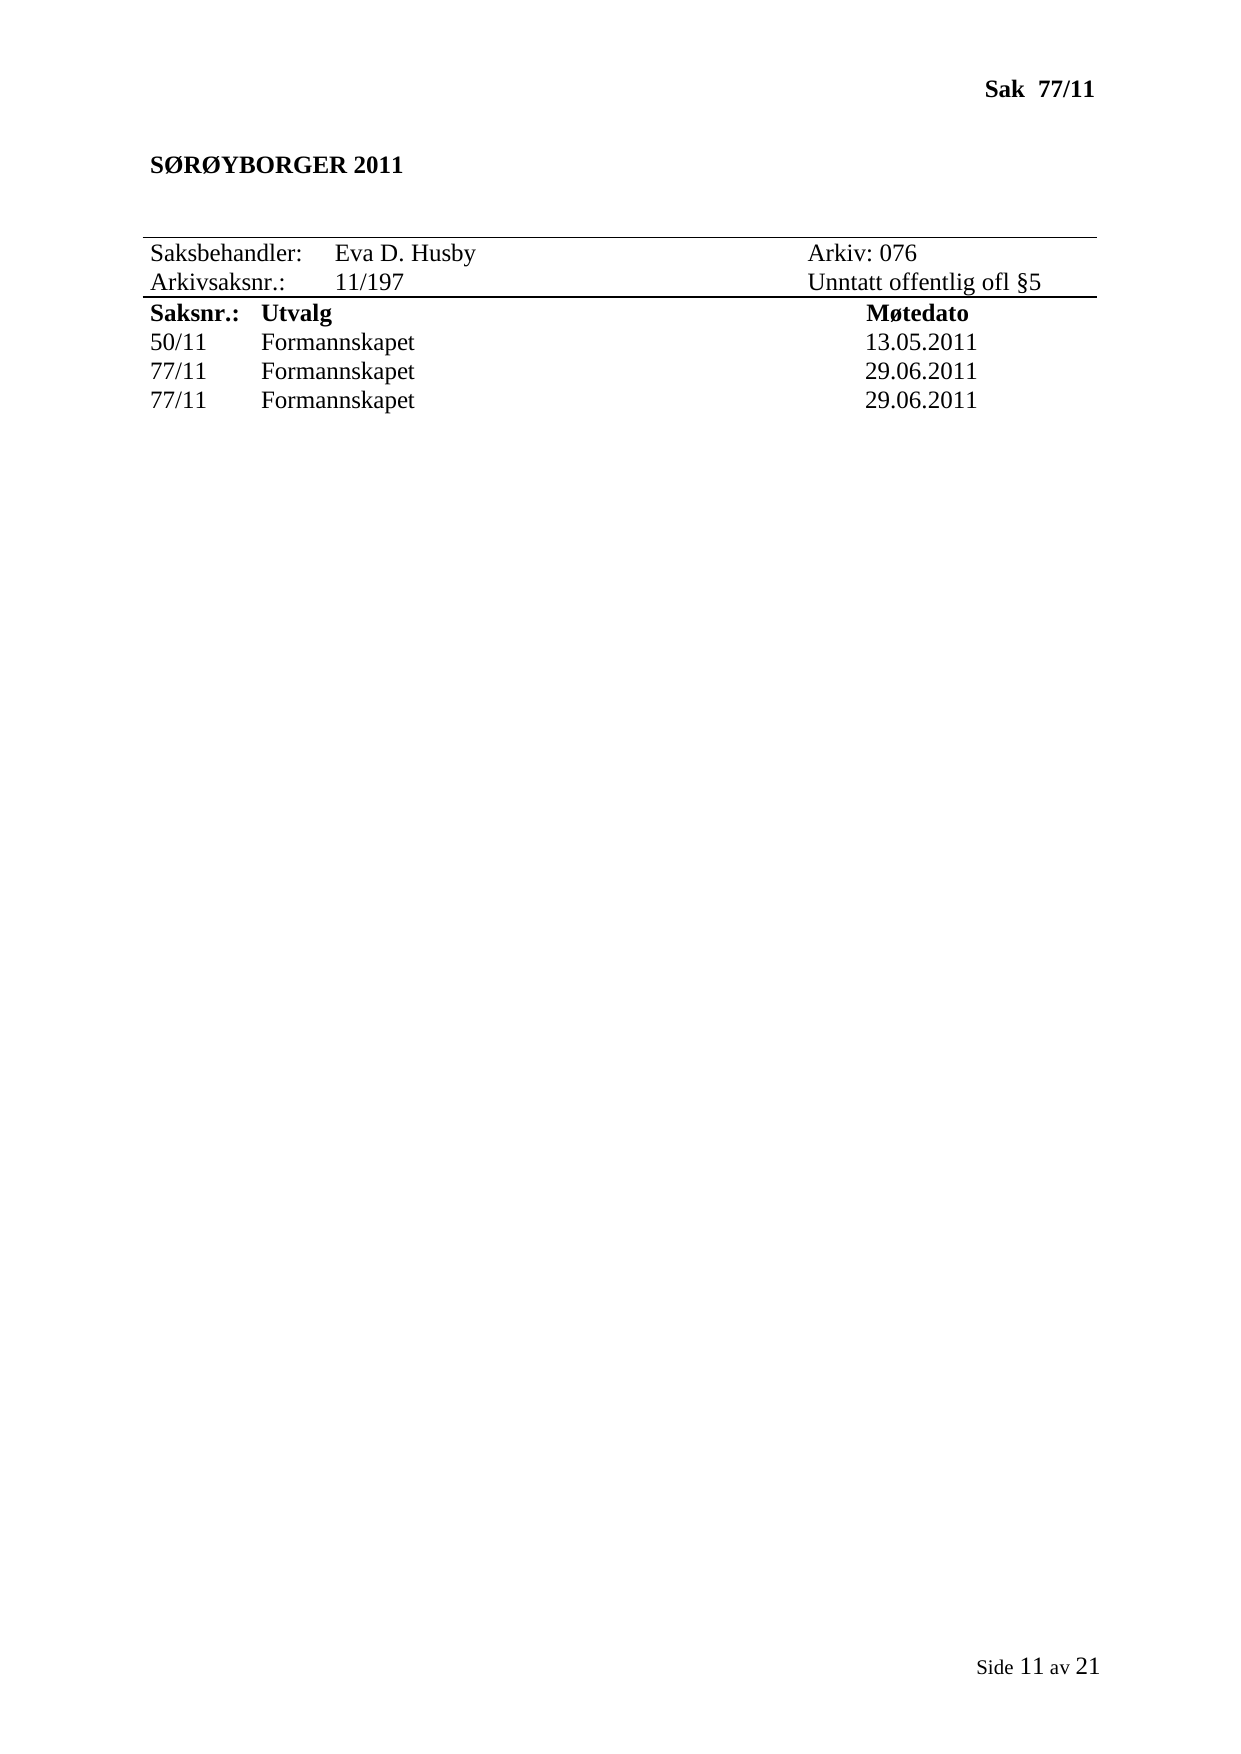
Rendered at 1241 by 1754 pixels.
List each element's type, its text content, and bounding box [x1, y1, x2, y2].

table_cell Unntatt offentlig ofl §5 [800, 267, 1097, 296]
table_cell [1097, 267, 1107, 296]
table_header Eva D. Husby [327, 238, 800, 267]
table_cell 11/197 [327, 267, 569, 296]
table_cell Arkivsaksnr.: [143, 267, 327, 296]
text 77/11 Formannskapet 29.06.2011 [150, 384, 1100, 414]
table_cell Utvalg [254, 298, 859, 326]
table_cell [569, 267, 800, 296]
table_cell Saksnr.: [143, 298, 253, 326]
text 77/11 Formannskapet 29.06.2011 [150, 356, 1100, 384]
table_header Saksbehandler: [143, 238, 327, 267]
table_cell Møtedato [859, 296, 1107, 326]
text 50/11 Formannskapet 13.05.2011 [150, 326, 1100, 356]
table_header [1097, 237, 1107, 267]
text SØRØYBORGER 2011 [150, 150, 1100, 179]
table_header Arkiv: 076 [800, 238, 1097, 267]
